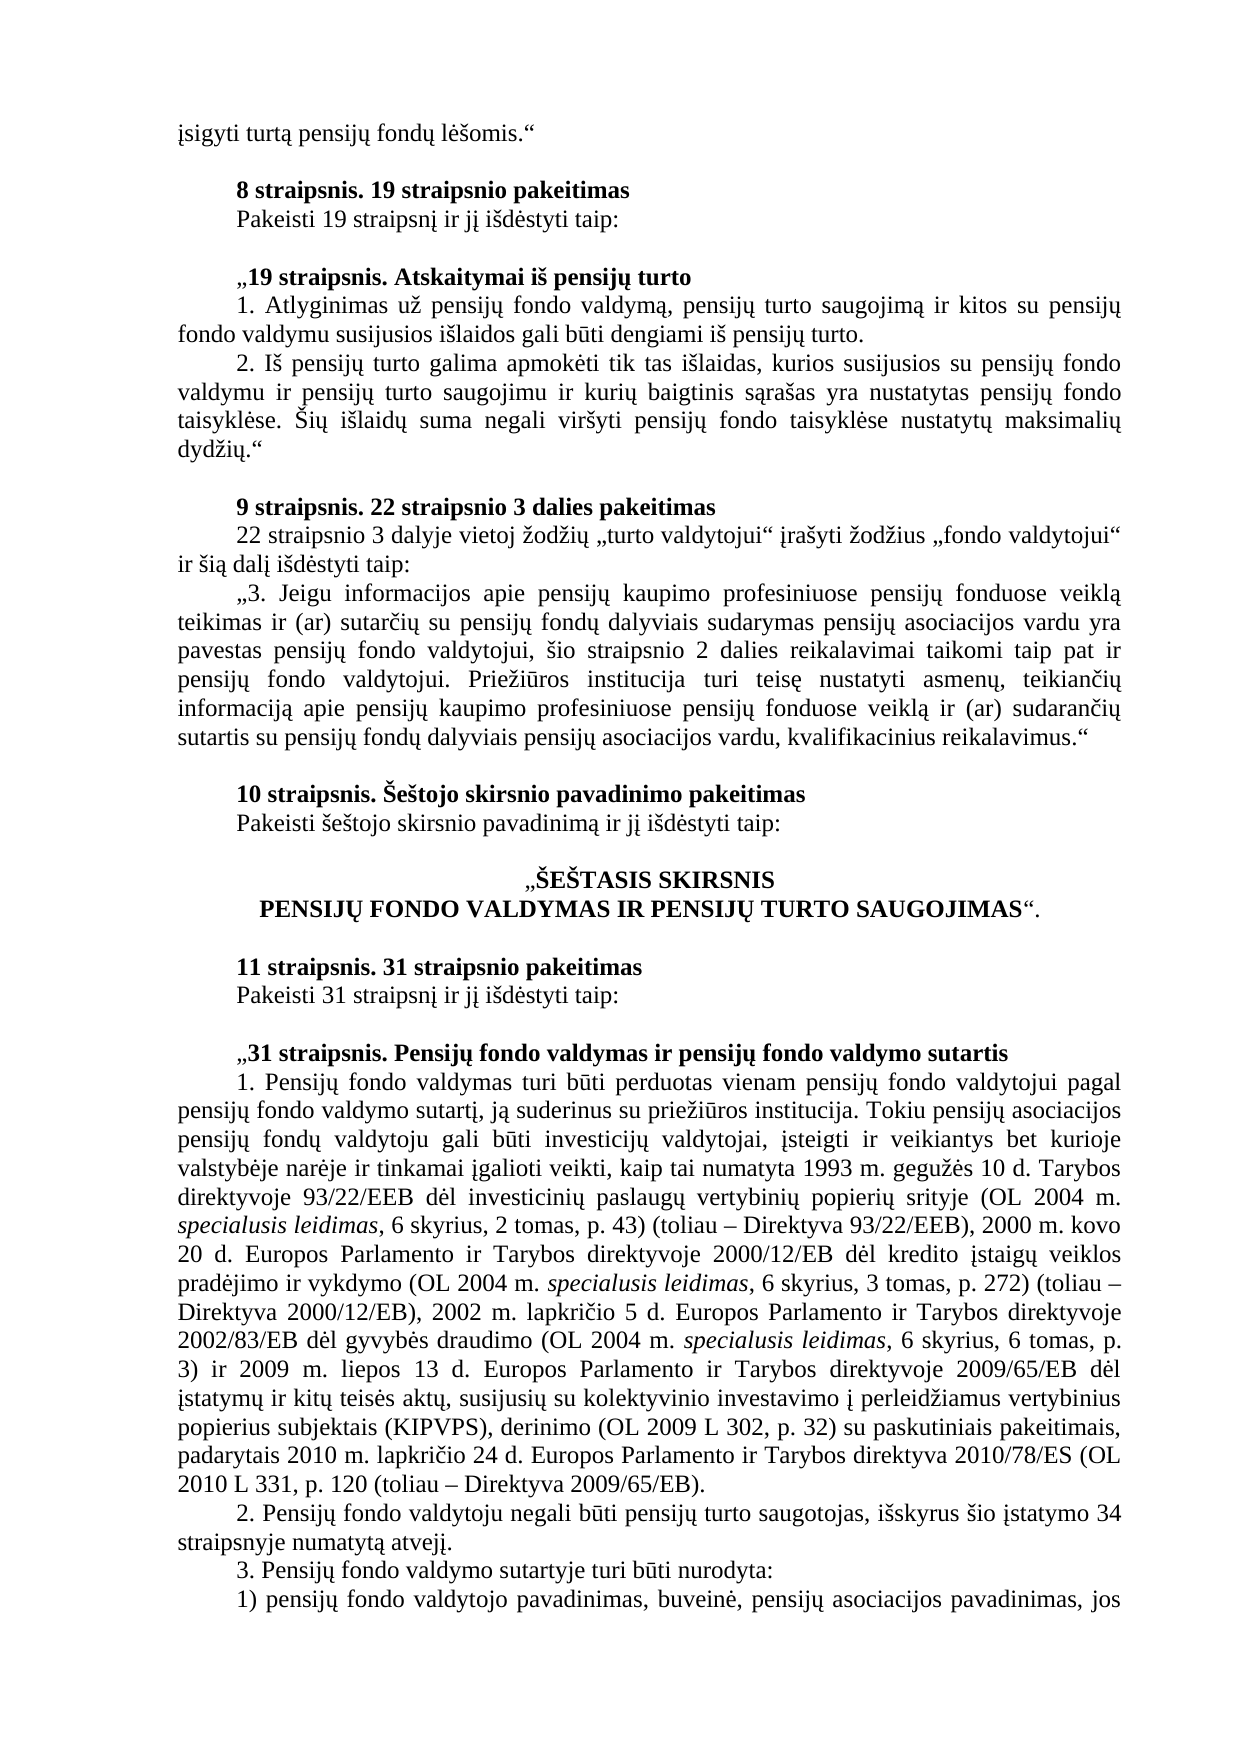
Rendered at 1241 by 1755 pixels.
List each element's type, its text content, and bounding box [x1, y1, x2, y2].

text 1) pensijų fondo valdytojo pavadinimas, buveinė, pensijų asociacijos pavadinimas, jos [177, 1584, 1122, 1613]
text PENSIJŲ FONDO VALDYMAS IR PENSIJŲ TURTO SAUGOJIMAS“. [177, 894, 1122, 923]
text 2. Pensijų fondo valdytoju negali būti pensijų turto saugotojas, išskyrus šio įstatymo 34 straipsnyje numatytą atvejį. [177, 1498, 1122, 1556]
text įsigyti turtą pensijų fondų lėšomis.“ [177, 118, 1122, 147]
text 10 straipsnis. Šeštojo skirsnio pavadinimo pakeitimas [177, 779, 1122, 808]
text 1. Atlyginimas už pensijų fondo valdymą, pensijų turto saugojimą ir kitos su pensijų fondo valdymu susijusios išlaidos gali būti dengiami iš pensijų turto. [177, 291, 1122, 348]
text „19 straipsnis. Atskaitymai iš pensijų turto [177, 262, 1122, 291]
text „3. Jeigu informacijos apie pensijų kaupimo profesiniuose pensijų fonduose veiklą teikimas ir (ar) sutarčių su pensijų fondų dalyviais sudarymas pensijų asociacijos vardu yra pavestas pensijų fondo valdytojui, šio straipsnio 2 dalies reikalavimai taikomi taip pat ir pensijų fondo valdytojui. Priežiūros institucija turi teisę nustatyti asmenų, teikiančių informaciją apie pensijų kaupimo profesiniuose pensijų fonduose veiklą ir (ar) sudarančių sutartis su pensijų fondų dalyviais pensijų asociacijos vardu, kvalifikacinius reikalavimus.“ [177, 578, 1122, 751]
text „31 straipsnis. Pensijų fondo valdymas ir pensijų fondo valdymo sutartis [177, 1038, 1122, 1067]
text 3. Pensijų fondo valdymo sutartyje turi būti nurodyta: [177, 1556, 1122, 1584]
text Pakeisti 31 straipsnį ir jį išdėstyti taip: [177, 981, 1122, 1009]
text 8 straipsnis. 19 straipsnio pakeitimas [177, 176, 1122, 204]
text 9 straipsnis. 22 straipsnio 3 dalies pakeitimas [177, 492, 1122, 521]
text Pakeisti 19 straipsnį ir jį išdėstyti taip: [177, 204, 1122, 233]
text 2. Iš pensijų turto galima apmokėti tik tas išlaidas, kurios susijusios su pensijų fondo valdymu ir pensijų turto saugojimu ir kurių baigtinis sąrašas yra nustatytas pensijų fondo taisyklėse. Šių išlaidų suma negali viršyti pensijų fondo taisyklėse nustatytų maksimalių dydžių.“ [177, 348, 1122, 463]
text 11 straipsnis. 31 straipsnio pakeitimas [177, 952, 1122, 981]
text 1. Pensijų fondo valdymas turi būti perduotas vienam pensijų fondo valdytojui pagal pensijų fondo valdymo sutartį, ją suderinus su priežiūros institucija. Tokiu pensijų asociacijos pensijų fondų valdytoju gali būti investicijų valdytojai, įsteigti ir veikiantys bet kurioje valstybėje narėje ir tinkamai įgalioti veikti, kaip tai numatyta 1993 m. gegužės 10 d. Tarybos direktyvoje 93/22/EEB dėl investicinių paslaugų vertybinių popierių srityje (OL 2004 m. specialusis leidimas, 6 skyrius, 2 tomas, p. 43) (toliau – Direktyva 93/22/EEB), 2000 m. kovo 20 d. Europos Parlamento ir Tarybos direktyvoje 2000/12/EB dėl kredito įstaigų veiklos pradėjimo ir vykdymo (OL 2004 m. specialusis leidimas, 6 skyrius, 3 tomas, p. 272) (toliau – Direktyva 2000/12/EB), 2002 m. lapkričio 5 d. Europos Parlamento ir Tarybos direktyvoje 2002/83/EB dėl gyvybės draudimo (OL 2004 m. specialusis leidimas, 6 skyrius, 6 tomas, p. 3) ir 2009 m. liepos 13 d. Europos Parlamento ir Tarybos direktyvoje 2009/65/EB dėl įstatymų ir kitų teisės aktų, susijusių su kolektyvinio investavimo į perleidžiamus vertybinius popierius subjektais (KIPVPS), derinimo (OL 2009 L 302, p. 32) su paskutiniais pakeitimais, padarytais 2010 m. lapkričio 24 d. Europos Parlamento ir Tarybos direktyva 2010/78/ES (OL 2010 L 331, p. 120 (toliau – Direktyva 2009/65/EB). [177, 1067, 1122, 1498]
text „ŠEŠTASIS SKIRSNIS [177, 866, 1122, 894]
text Pakeisti šeštojo skirsnio pavadinimą ir jį išdėstyti taip: [177, 808, 1122, 837]
text 22 straipsnio 3 dalyje vietoj žodžių „turto valdytojui“ įrašyti žodžius „fondo valdytojui“ ir šią dalį išdėstyti taip: [177, 521, 1122, 578]
